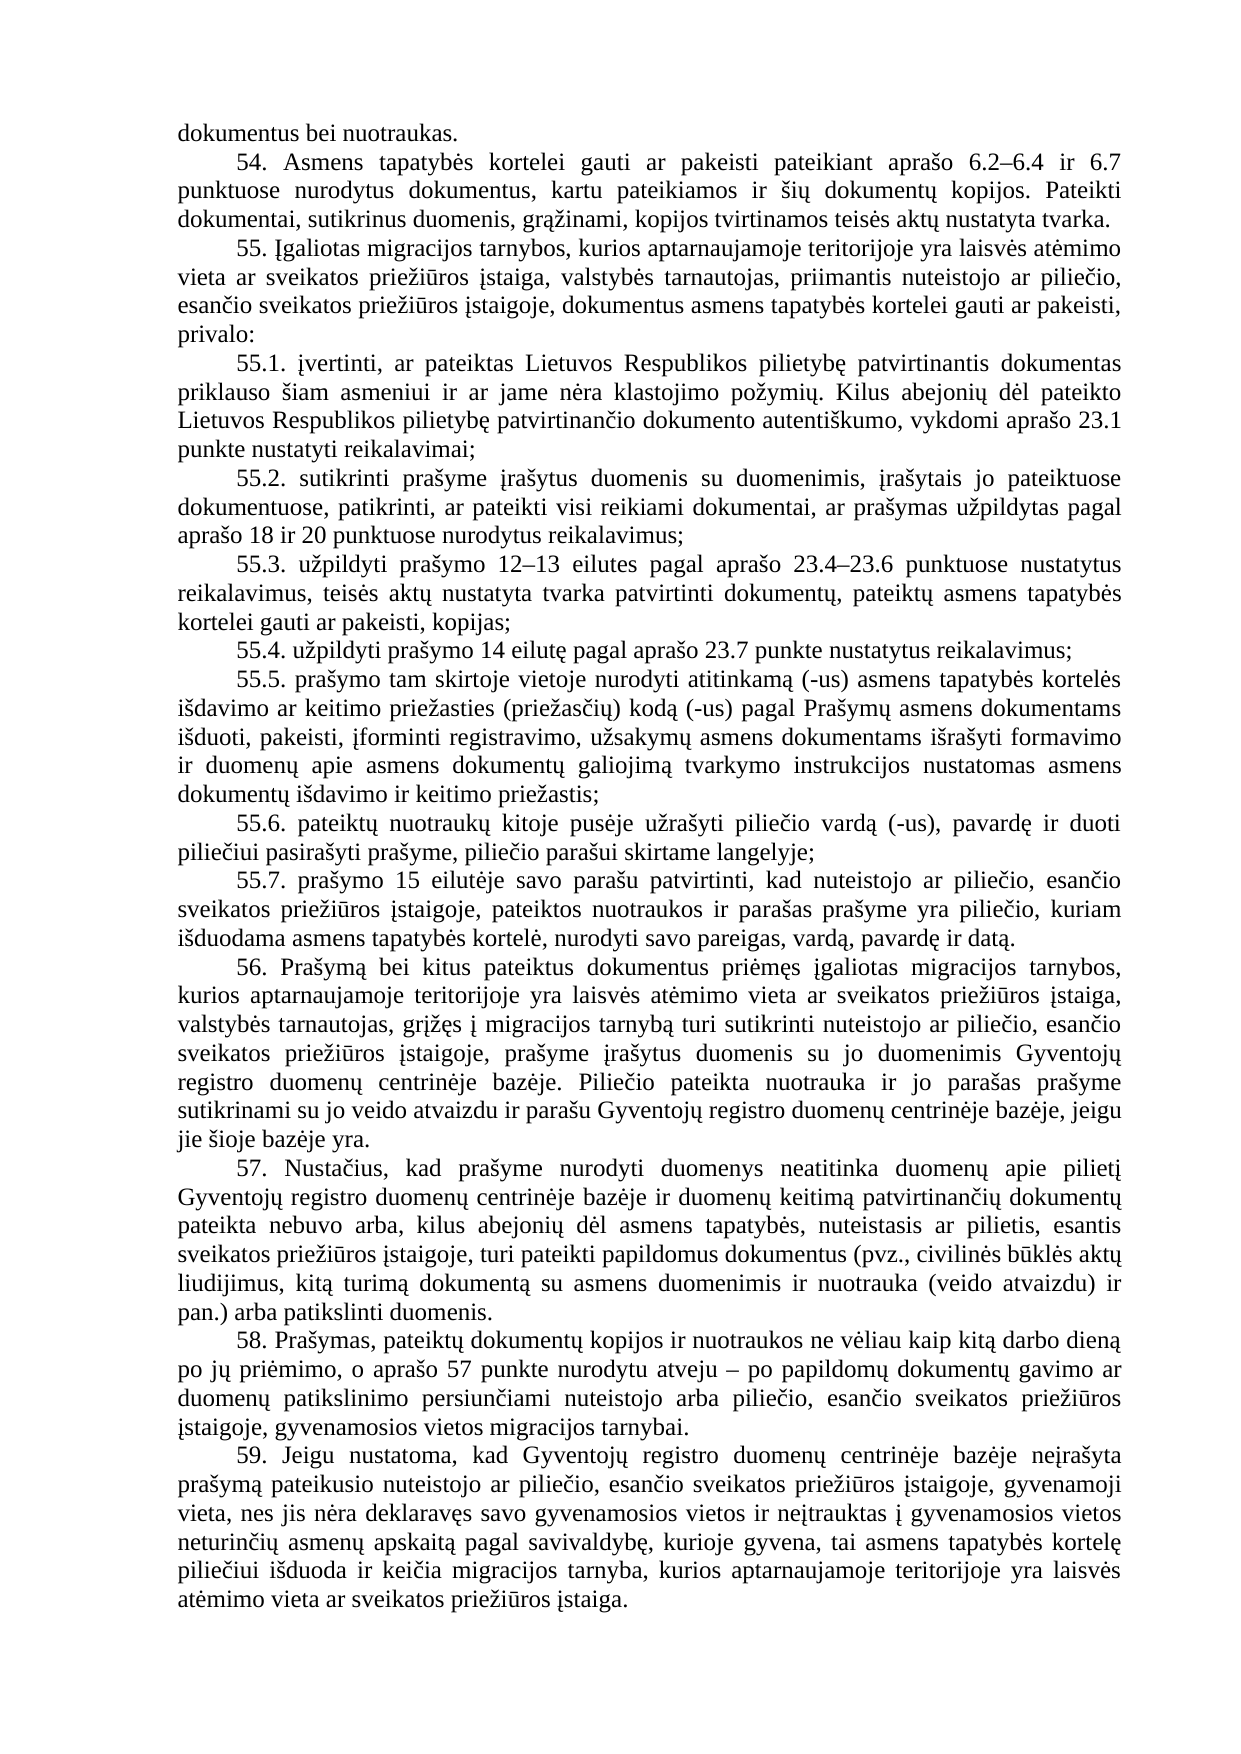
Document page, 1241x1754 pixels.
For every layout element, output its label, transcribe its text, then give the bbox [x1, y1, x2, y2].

text 54. Asmens tapatybės kortelei gauti ar pakeisti pateikiant aprašo 6.2–6.4 ir 6.7 punktuose nurodytus dokumentus, kartu pateikiamos ir šių dokumentų kopijos. Pateikti dokumentai, sutikrinus duomenis, grąžinami, kopijos tvirtinamos teisės aktų nustatyta tvarka. [177, 147, 1122, 233]
text 55. Įgaliotas migracijos tarnybos, kurios aptarnaujamoje teritorijoje yra laisvės atėmimo vieta ar sveikatos priežiūros įstaiga, valstybės tarnautojas, priimantis nuteistojo ar piliečio, esančio sveikatos priežiūros įstaigoje, dokumentus asmens tapatybės kortelei gauti ar pakeisti, privalo: [177, 233, 1122, 348]
text 55.3. užpildyti prašymo 12–13 eilutes pagal aprašo 23.4–23.6 punktuose nustatytus reikalavimus, teisės aktų nustatyta tvarka patvirtinti dokumentų, pateiktų asmens tapatybės kortelei gauti ar pakeisti, kopijas; [177, 549, 1122, 636]
text 55.4. užpildyti prašymo 14 eilutę pagal aprašo 23.7 punkte nustatytus reikalavimus; [177, 636, 1122, 664]
text 55.1. įvertinti, ar pateiktas Lietuvos Respublikos pilietybę patvirtinantis dokumentas priklauso šiam asmeniui ir ar jame nėra klastojimo požymių. Kilus abejonių dėl pateikto Lietuvos Respublikos pilietybę patvirtinančio dokumento autentiškumo, vykdomi aprašo 23.1 punkte nustatyti reikalavimai; [177, 348, 1122, 463]
text 55.5. prašymo tam skirtoje vietoje nurodyti atitinkamą (-us) asmens tapatybės kortelės išdavimo ar keitimo priežasties (priežasčių) kodą (-us) pagal Prašymų asmens dokumentams išduoti, pakeisti, įforminti registravimo, užsakymų asmens dokumentams išrašyti formavimo ir duomenų apie asmens dokumentų galiojimą tvarkymo instrukcijos nustatomas asmens dokumentų išdavimo ir keitimo priežastis; [177, 664, 1122, 808]
text 59. Jeigu nustatoma, kad Gyventojų registro duomenų centrinėje bazėje neįrašyta prašymą pateikusio nuteistojo ar piliečio, esančio sveikatos priežiūros įstaigoje, gyvenamoji vieta, nes jis nėra deklaravęs savo gyvenamosios vietos ir neįtrauktas į gyvenamosios vietos neturinčių asmenų apskaitą pagal savivaldybę, kurioje gyvena, tai asmens tapatybės kortelę piliečiui išduoda ir keičia migracijos tarnyba, kurios aptarnaujamoje teritorijoje yra laisvės atėmimo vieta ar sveikatos priežiūros įstaiga. [177, 1441, 1122, 1613]
text dokumentus bei nuotraukas. [177, 118, 1122, 147]
text 58. Prašymas, pateiktų dokumentų kopijos ir nuotraukos ne vėliau kaip kitą darbo dieną po jų priėmimo, o aprašo 57 punkte nurodytu atveju – po papildomų dokumentų gavimo ar duomenų patikslinimo persiunčiami nuteistojo arba piliečio, esančio sveikatos priežiūros įstaigoje, gyvenamosios vietos migracijos tarnybai. [177, 1326, 1122, 1441]
text 55.6. pateiktų nuotraukų kitoje pusėje užrašyti piliečio vardą (-us), pavardę ir duoti piliečiui pasirašyti prašyme, piliečio parašui skirtame langelyje; [177, 808, 1122, 866]
text 55.2. sutikrinti prašyme įrašytus duomenis su duomenimis, įrašytais jo pateiktuose dokumentuose, patikrinti, ar pateikti visi reikiami dokumentai, ar prašymas užpildytas pagal aprašo 18 ir 20 punktuose nurodytus reikalavimus; [177, 463, 1122, 549]
text 57. Nustačius, kad prašyme nurodyti duomenys neatitinka duomenų apie pilietį Gyventojų registro duomenų centrinėje bazėje ir duomenų keitimą patvirtinančių dokumentų pateikta nebuvo arba, kilus abejonių dėl asmens tapatybės, nuteistasis ar pilietis, esantis sveikatos priežiūros įstaigoje, turi pateikti papildomus dokumentus (pvz., civilinės būklės aktų liudijimus, kitą turimą dokumentą su asmens duomenimis ir nuotrauka (veido atvaizdu) ir pan.) arba patikslinti duomenis. [177, 1153, 1122, 1326]
text 55.7. prašymo 15 eilutėje savo parašu patvirtinti, kad nuteistojo ar piliečio, esančio sveikatos priežiūros įstaigoje, pateiktos nuotraukos ir parašas prašyme yra piliečio, kuriam išduodama asmens tapatybės kortelė, nurodyti savo pareigas, vardą, pavardę ir datą. [177, 866, 1122, 952]
text 56. Prašymą bei kitus pateiktus dokumentus priėmęs įgaliotas migracijos tarnybos, kurios aptarnaujamoje teritorijoje yra laisvės atėmimo vieta ar sveikatos priežiūros įstaiga, valstybės tarnautojas, grįžęs į migracijos tarnybą turi sutikrinti nuteistojo ar piliečio, esančio sveikatos priežiūros įstaigoje, prašyme įrašytus duomenis su jo duomenimis Gyventojų registro duomenų centrinėje bazėje. Piliečio pateikta nuotrauka ir jo parašas prašyme sutikrinami su jo veido atvaizdu ir parašu Gyventojų registro duomenų centrinėje bazėje, jeigu jie šioje bazėje yra. [177, 952, 1122, 1153]
